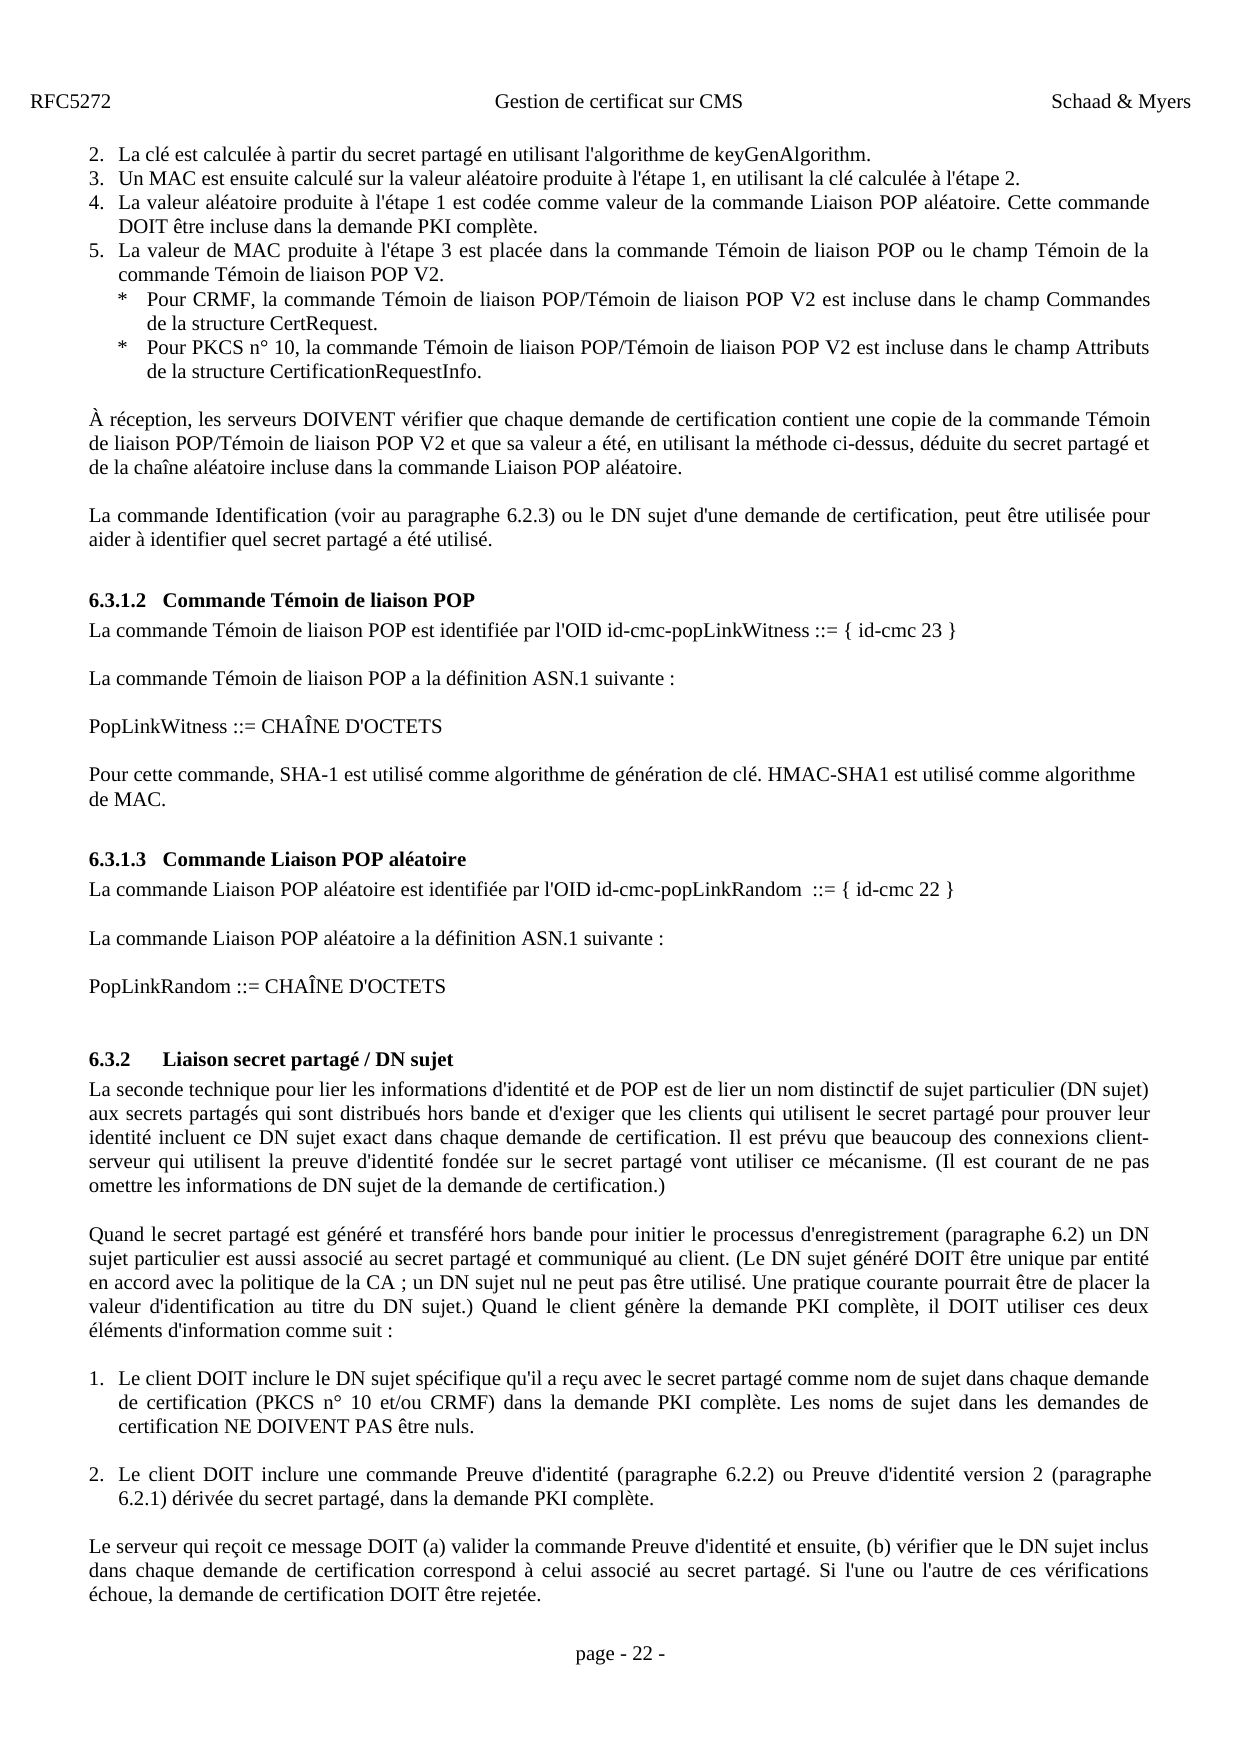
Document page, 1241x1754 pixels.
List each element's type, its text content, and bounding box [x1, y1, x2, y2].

text 1. Le client DOIT inclure le DN sujet spécifique qu'il a reçu avec le secret partagé comme nom de sujet dans chaque demande de certification (PKCS n° 10 et/ou CRMF) dans la demande PKI complète. Les noms de sujet dans les demandes de certification NE DOIVENT PAS être nuls. [89, 1366, 1152, 1438]
text Le serveur qui reçoit ce message DOIT (a) valider la commande Preuve d'identité et ensuite, (b) vérifier que le DN sujet inclus dans chaque demande de certification correspond à celui associé au secret partagé. Si l'une ou l'autre de ces vérifications échoue, la demande de certification DOIT être rejetée. [89, 1534, 1152, 1606]
subtitle 6.3.1.2 Commande Témoin de liaison POP [89, 588, 1152, 612]
text * Pour CRMF, la commande Témoin de liaison POP/Témoin de liaison POP V2 est incluse dans le champ Commandes de la structure CertRequest. [117, 286, 1152, 334]
text La commande Témoin de liaison POP a la définition ASN.1 suivante : [89, 666, 1152, 690]
text 3. Un MAC est ensuite calculé sur la valeur aléatoire produite à l'étape 1, en utilisant la clé calculée à l'étape 2. [89, 166, 1152, 190]
text Quand le secret partagé est généré et transféré hors bande pour initier le processus d'enregistrement (paragraphe 6.2) un DN sujet particulier est aussi associé au secret partagé et communiqué au client. (Le DN sujet généré DOIT être unique par entité en accord avec la politique de la CA ; un DN sujet nul ne peut pas être utilisé. Une pratique courante pourrait être de placer la valeur d'identification au titre du DN sujet.) Quand le client génère la demande PKI complète, il DOIT utiliser ces deux éléments d'information comme suit : [89, 1221, 1152, 1342]
text 4. La valeur aléatoire produite à l'étape 1 est codée comme valeur de la commande Liaison POP aléatoire. Cette commande DOIT être incluse dans la demande PKI complète. [89, 190, 1152, 238]
text PopLinkWitness ::= CHAÎNE D'OCTETS [89, 714, 1152, 738]
subtitle 6.3.1.3 Commande Liaison POP aléatoire [89, 847, 1152, 871]
text * Pour PKCS n° 10, la commande Témoin de liaison POP/Témoin de liaison POP V2 est incluse dans le champ Attributs de la structure CertificationRequestInfo. [117, 334, 1152, 383]
text PopLinkRandom ::= CHAÎNE D'OCTETS [89, 974, 1152, 998]
text À réception, les serveurs DOIVENT vérifier que chaque demande de certification contient une copie de la commande Témoin de liaison POP/Témoin de liaison POP V2 et que sa valeur a été, en utilisant la méthode ci-dessus, déduite du secret partagé et de la chaîne aléatoire incluse dans la commande Liaison POP aléatoire. [89, 407, 1152, 479]
text 2. Le client DOIT inclure une commande Preuve d'identité (paragraphe 6.2.2) ou Preuve d'identité version 2 (paragraphe 6.2.1) dérivée du secret partagé, dans la demande PKI complète. [89, 1462, 1152, 1510]
text La seconde technique pour lier les informations d'identité et de POP est de lier un nom distinctif de sujet particulier (DN sujet) aux secrets partagés qui sont distribués hors bande et d'exiger que les clients qui utilisent le secret partagé pour prouver leur identité incluent ce DN sujet exact dans chaque demande de certification. Il est prévu que beaucoup des connexions client-serveur qui utilisent la preuve d'identité fondée sur le secret partagé vont utiliser ce mécanisme. (Il est courant de ne pas omettre les informations de DN sujet de la demande de certification.) [89, 1077, 1152, 1197]
text La commande Identification (voir au paragraphe 6.2.3) ou le DN sujet d'une demande de certification, peut être utilisée pour aider à identifier quel secret partagé a été utilisé. [89, 503, 1152, 551]
text La commande Liaison POP aléatoire a la définition ASN.1 suivante : [89, 926, 1152, 949]
subtitle 6.3.2 Liaison secret partagé / DN sujet [89, 1047, 1152, 1071]
text 2. La clé est calculée à partir du secret partagé en utilisant l'algorithme de keyGenAlgorithm. [89, 142, 1152, 166]
text La commande Liaison POP aléatoire est identifiée par l'OID id-cmc-popLinkRandom ::= { id-cmc 22 } [89, 877, 1152, 901]
text La commande Témoin de liaison POP est identifiée par l'OID id-cmc-popLinkWitness ::= { id-cmc 23 } [89, 618, 1152, 642]
text Pour cette commande, SHA-1 est utilisé comme algorithme de génération de clé. HMAC-SHA1 est utilisé comme algorithme de MAC. [89, 762, 1152, 811]
text 5. La valeur de MAC produite à l'étape 3 est placée dans la commande Témoin de liaison POP ou le champ Témoin de la commande Témoin de liaison POP V2. [89, 238, 1152, 286]
